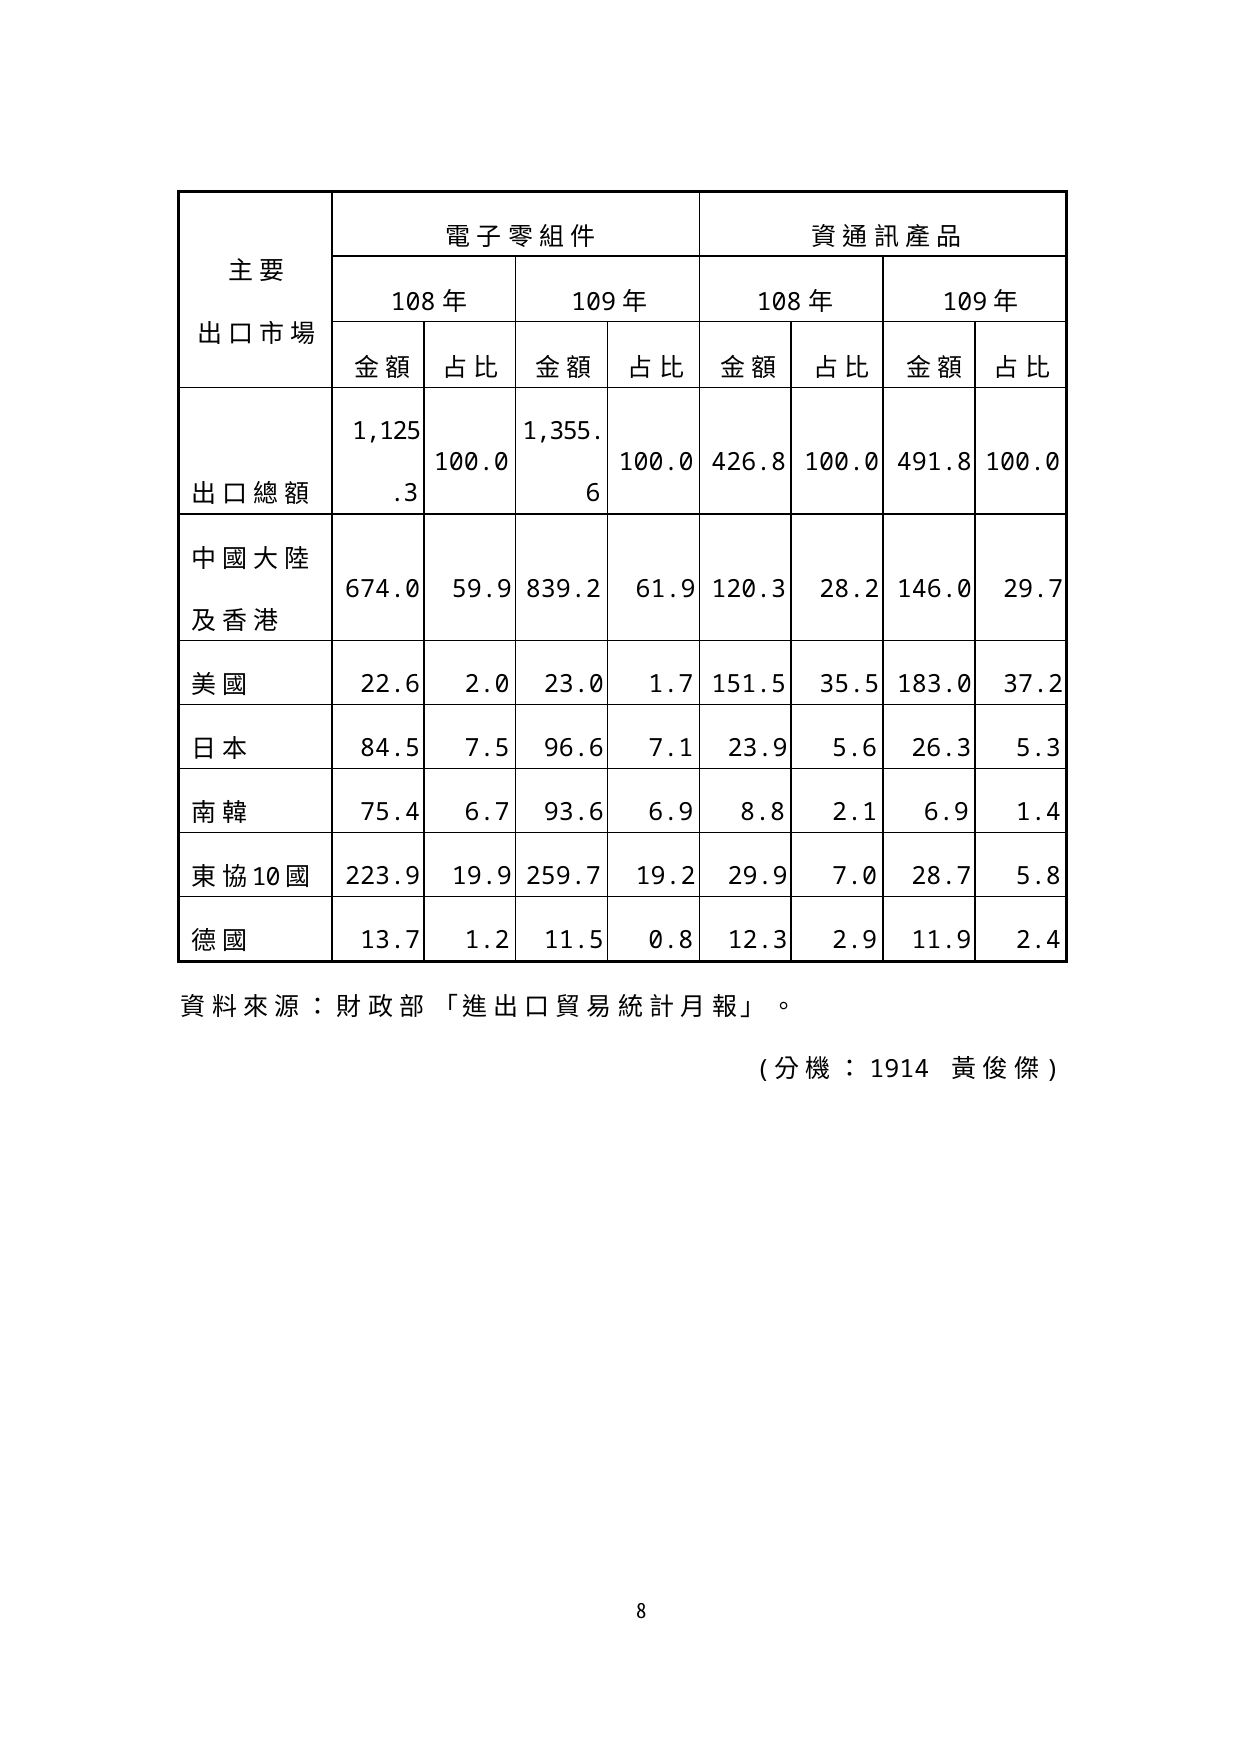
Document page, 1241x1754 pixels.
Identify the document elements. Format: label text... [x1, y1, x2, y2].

table_cell 5.6 [792, 705, 882, 768]
table_header 主要 出口市場 [180, 193, 331, 386]
table_cell 11.5 [516, 897, 607, 960]
table_cell 占比 [976, 322, 1065, 386]
table_cell 29.7 [976, 515, 1065, 639]
table_cell 出口總額 [180, 388, 331, 513]
table_cell 183.0 [884, 641, 974, 703]
table_cell 8.8 [700, 769, 790, 832]
table_cell 1.7 [608, 641, 699, 703]
table_cell 7.1 [608, 705, 699, 768]
table_cell 29.9 [700, 833, 790, 896]
table_cell 100.0 [976, 388, 1065, 513]
table_cell 1.2 [425, 897, 515, 960]
table_cell 6.9 [608, 769, 699, 832]
table_cell 占比 [425, 322, 515, 386]
table_cell 108年 [333, 257, 515, 321]
table_cell 259.7 [516, 833, 607, 896]
table_cell 426.8 [700, 388, 790, 513]
table_cell 100.0 [608, 388, 699, 513]
table_cell 35.5 [792, 641, 882, 703]
table_cell 23.0 [516, 641, 607, 703]
table_header 資通訊產品 [700, 193, 1065, 255]
table_cell 93.6 [516, 769, 607, 832]
table_cell 2.9 [792, 897, 882, 960]
table_cell 2.1 [792, 769, 882, 832]
table_cell 61.9 [608, 515, 699, 639]
text (分機：1914 黃俊傑) [177, 1025, 1063, 1088]
table_cell 151.5 [700, 641, 790, 703]
table_cell 5.8 [976, 833, 1065, 896]
table_cell 美國 [180, 641, 331, 703]
table_cell 84.5 [333, 705, 423, 768]
table_cell 占比 [792, 322, 882, 386]
table_cell 23.9 [700, 705, 790, 768]
table_cell 12.3 [700, 897, 790, 960]
table_cell 0.8 [608, 897, 699, 960]
table_cell 11.9 [884, 897, 974, 960]
table_cell 德國 [180, 897, 331, 960]
table_cell 26.3 [884, 705, 974, 768]
table_cell 13.7 [333, 897, 423, 960]
table_cell 108年 [700, 257, 882, 321]
table_cell 120.3 [700, 515, 790, 639]
table_cell 491.8 [884, 388, 974, 513]
table_header 電子零組件 [333, 193, 699, 255]
table_cell 1,125.3 [333, 388, 423, 513]
table_cell 6.9 [884, 769, 974, 832]
table_cell 223.9 [333, 833, 423, 896]
table_cell 37.2 [976, 641, 1065, 703]
table_cell 1,355.6 [516, 388, 607, 513]
table_cell 839.2 [516, 515, 607, 639]
table_cell 109年 [516, 257, 699, 321]
text 資料來源：財政部「進出口貿易統計月報」。 [173, 963, 1057, 1025]
table_cell 7.5 [425, 705, 515, 768]
table_cell 75.4 [333, 769, 423, 832]
table_cell 28.2 [792, 515, 882, 639]
table_cell 674.0 [333, 515, 423, 639]
table_cell 占比 [608, 322, 699, 386]
table_cell 南韓 [180, 769, 331, 832]
table_cell 59.9 [425, 515, 515, 639]
table_cell 6.7 [425, 769, 515, 832]
table_cell 2.0 [425, 641, 515, 703]
table_cell 金額 [884, 322, 974, 386]
table_cell 22.6 [333, 641, 423, 703]
table_cell 96.6 [516, 705, 607, 768]
table_cell 100.0 [792, 388, 882, 513]
table_cell 109年 [884, 257, 1065, 321]
table_cell 100.0 [425, 388, 515, 513]
table_cell 中國大陸及香港 [180, 515, 331, 639]
table_cell 19.2 [608, 833, 699, 896]
table_cell 金額 [516, 322, 607, 386]
table_cell 7.0 [792, 833, 882, 896]
table_cell 金額 [700, 322, 790, 386]
table_cell 146.0 [884, 515, 974, 639]
table_cell 28.7 [884, 833, 974, 896]
table_cell 金額 [333, 322, 423, 386]
table_cell 5.3 [976, 705, 1065, 768]
table_cell 2.4 [976, 897, 1065, 960]
table_cell 日本 [180, 705, 331, 768]
table_cell 19.9 [425, 833, 515, 896]
table_cell 東協10國 [180, 833, 331, 896]
table_cell 1.4 [976, 769, 1065, 832]
